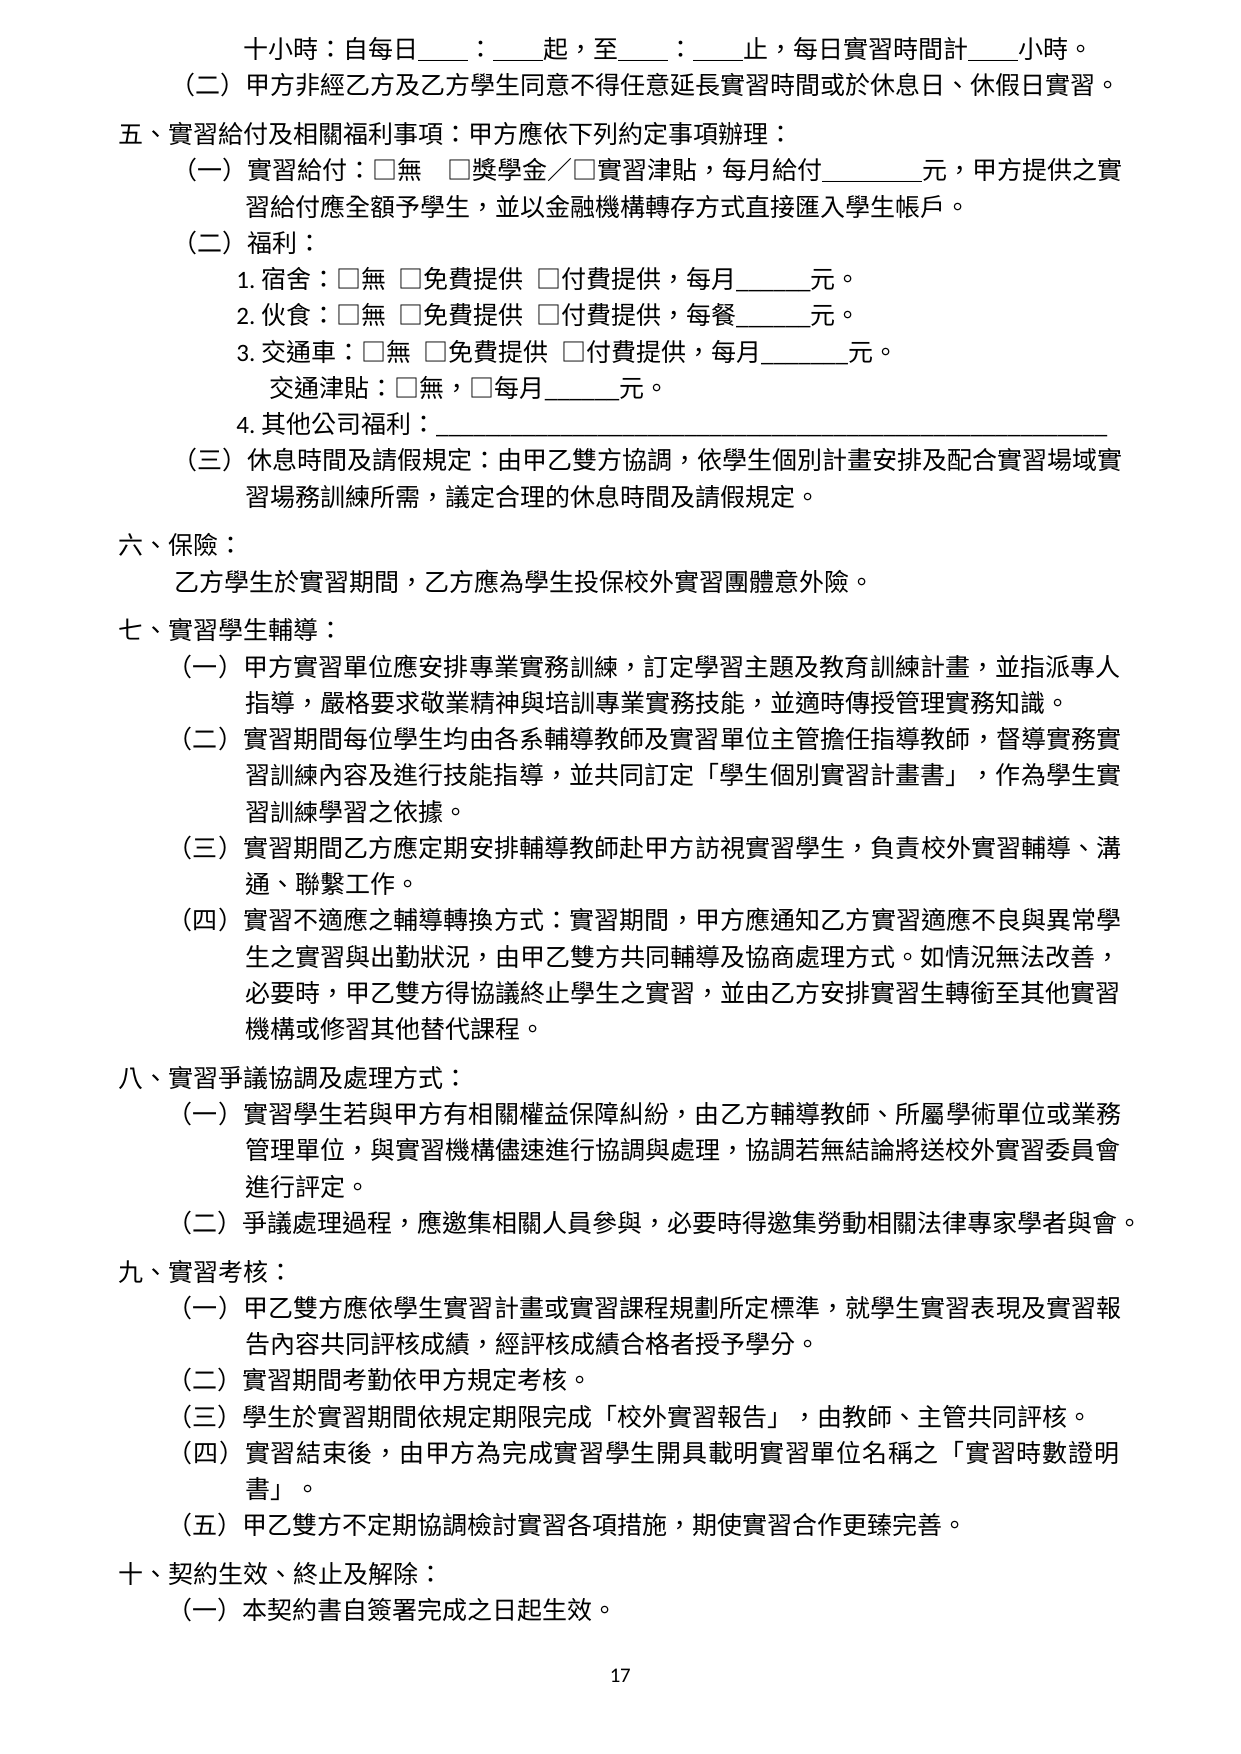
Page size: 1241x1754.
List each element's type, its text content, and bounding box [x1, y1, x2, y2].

text 五、實習給付及相關福利事項：甲方應依下列約定事項辦理： [118, 114, 1122, 151]
text （二）實習期間考勤依甲方規定考核。 [168, 1361, 1122, 1397]
text 2. 伙食：□無 □免費提供 □付費提供，每餐______元。 [236, 296, 1122, 332]
text （四）實習不適應之輔導轉換方式：實習期間，甲方應通知乙方實習適應不良與異常學生之實習與出勤狀況，由甲乙雙方共同輔導及協商處理方式。如情況無法改善，必要時，甲乙雙方得協議終止學生之實習，並由乙方安排實習生轉銜至其他實習機構或修習其他替代課程。 [168, 901, 1122, 1046]
text 九、實習考核： [118, 1252, 1122, 1288]
text 乙方學生於實習期間，乙方應為學生投保校外實習團體意外險。 [174, 562, 1122, 598]
text 六、保險： [118, 526, 1122, 562]
text （三）學生於實習期間依規定期限完成「校外實習報告」，由教師、主管共同評核。 [168, 1397, 1122, 1433]
text 4. 其他公司福利：______________________________________________________ [236, 404, 1122, 441]
text 八、實習爭議協調及處理方式： [118, 1058, 1122, 1094]
text （一）本契約書自簽署完成之日起生效。 [168, 1591, 1122, 1627]
text 3. 交通車：□無 □免費提供 □付費提供，每月_______元。 [236, 332, 1122, 368]
text （一）實習學生若與甲方有相關權益保障糾紛，由乙方輔導教師、所屬學術單位或業務管理單位，與實習機構儘速進行協調與處理，協調若無結論將送校外實習委員會進行評定。 [168, 1094, 1122, 1203]
text （二）福利： [172, 223, 1122, 259]
text （三）實習期間乙方應定期安排輔導教師赴甲方訪視實習學生，負責校外實習輔導、溝通、聯繫工作。 [168, 828, 1122, 901]
text （二）甲方非經乙方及乙方學生同意不得任意延長實習時間或於休息日、休假日實習。 [170, 66, 1122, 102]
text （二）實習期間每位學生均由各系輔導教師及實習單位主管擔任指導教師，督導實務實習訓練內容及進行技能指導，並共同訂定「學生個別實習計畫書」，作為學生實習訓練學習之依據。 [168, 719, 1122, 828]
text （三）休息時間及請假規定：由甲乙雙方協調，依學生個別計畫安排及配合實習場域實習場務訓練所需，議定合理的休息時間及請假規定。 [172, 441, 1122, 513]
text （五）甲乙雙方不定期協調檢討實習各項措施，期使實習合作更臻完善。 [168, 1506, 1122, 1542]
text 七、實習學生輔導： [118, 611, 1122, 647]
text （一）實習給付：□無 □獎學金／□實習津貼，每月給付＿＿＿＿元，甲方提供之實習給付應全額予學生，並以金融機構轉存方式直接匯入學生帳戶。 [172, 151, 1122, 223]
text 1. 宿舍：□無 □免費提供 □付費提供，每月______元。 [236, 259, 1122, 296]
text （二）爭議處理過程，應邀集相關人員參與，必要時得邀集勞動相關法律專家學者與會。 [168, 1203, 1122, 1239]
text （四）實習結束後，由甲方為完成實習學生開具載明實習單位名稱之「實習時數證明書」。 [168, 1433, 1122, 1506]
text 十、契約生效、終止及解除： [118, 1554, 1122, 1591]
text （一）甲乙雙方應依學生實習計畫或實習課程規劃所定標準，就學生實習表現及實習報告內容共同評核成績，經評核成績合格者授予學分。 [168, 1288, 1122, 1361]
text （一）甲方實習單位應安排專業實務訓練，訂定學習主題及教育訓練計畫，並指派專人指導，嚴格要求敬業精神與培訓專業實務技能，並適時傳授管理實務知識。 [168, 647, 1122, 719]
text 十小時：自每日＿＿：＿＿起，至＿＿：＿＿止，每日實習時間計＿＿小時。 [170, 29, 1122, 66]
text 交通津貼：□無，□每月______元。 [269, 368, 1122, 404]
